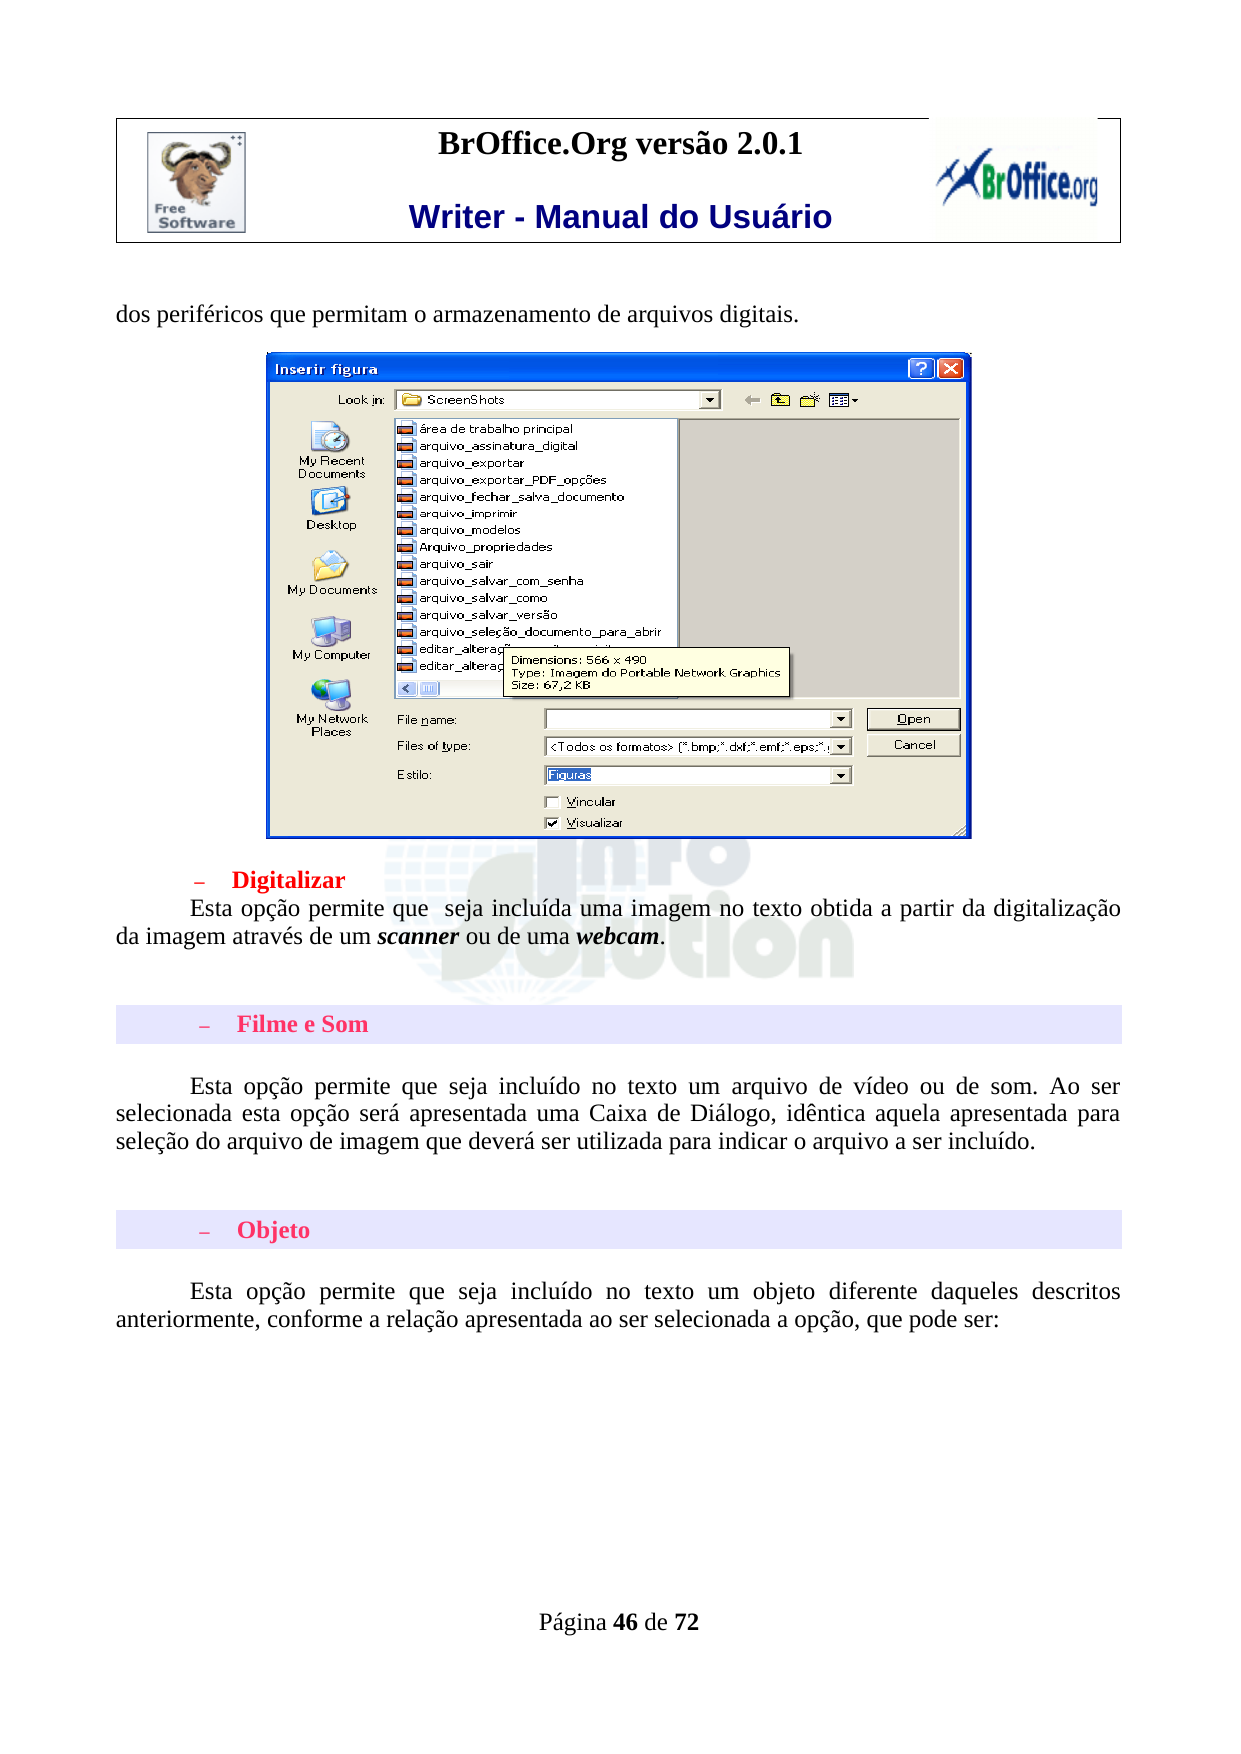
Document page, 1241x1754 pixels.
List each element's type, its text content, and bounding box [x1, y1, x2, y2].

table_header Filme e Som [116, 1005, 1122, 1044]
text Esta opção permite que seja incluída uma imagem no texto obtida a partir da digitalização da imagem através de um scanner ou de uma webcam. [116, 894, 1122, 949]
text dos periféricos que permitam o armazenamento de arquivos digitais. [116, 300, 1122, 328]
picture [928, 117, 1098, 241]
text Esta opção permite que seja incluído no texto um objeto diferente daqueles descritos anteriormente, conforme a relação apresentada ao ser selecionada a opção, que pode ser: [116, 1277, 1122, 1333]
list Digitalizar [194, 866, 1122, 894]
picture [384, 949, 854, 1005]
table_header Objeto [116, 1210, 1122, 1249]
text Esta opção permite que seja incluído no texto um arquivo de vídeo ou de som. Ao ser selecionada esta opção será apresentada uma Caixa de Diálogo, idêntica aquela apresentada para seleção do arquivo de imagem que deverá ser utilizada para indicar o arquivo a ser incluído. [116, 1072, 1122, 1155]
picture [266, 352, 972, 866]
picture [147, 132, 246, 233]
